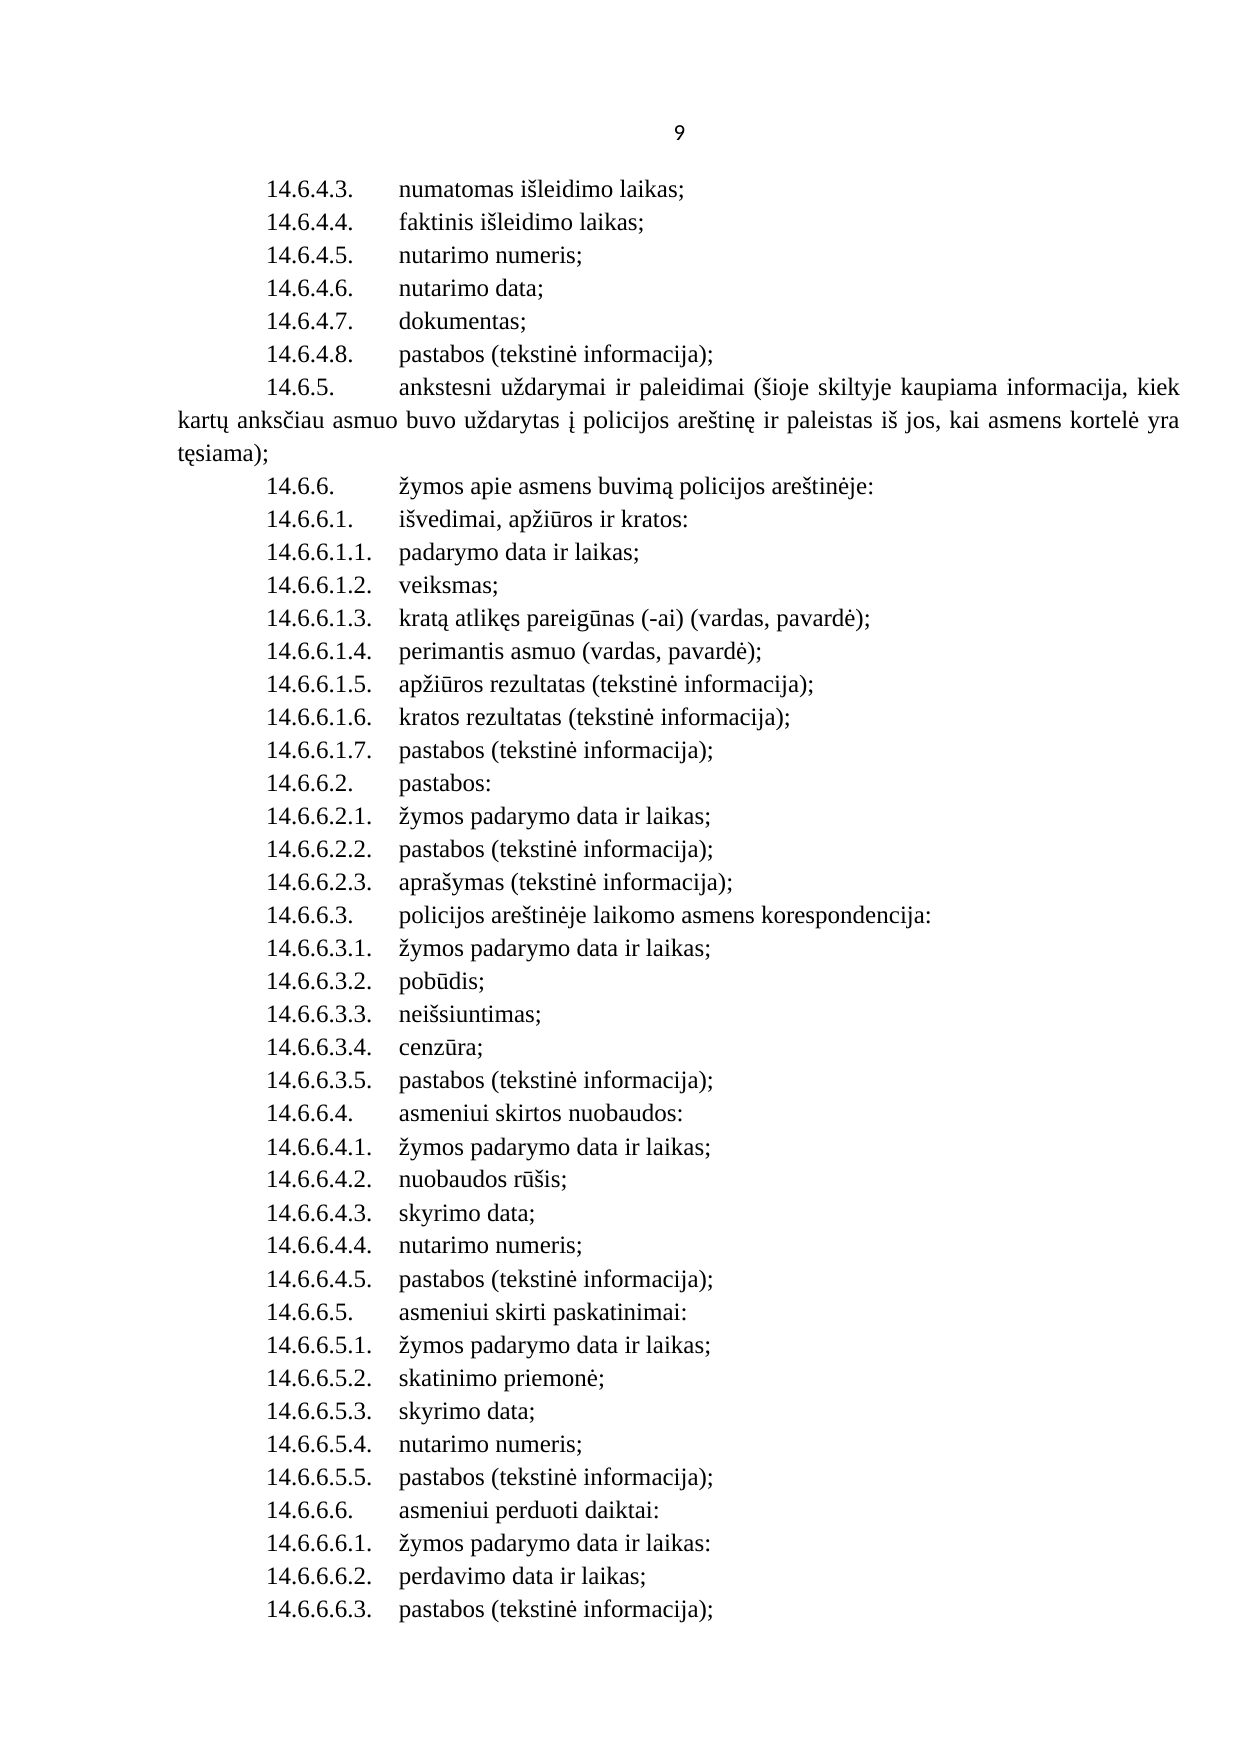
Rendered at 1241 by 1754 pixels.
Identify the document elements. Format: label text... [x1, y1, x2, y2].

text 14.6.4.4. faktinis išleidimo laikas; [177, 207, 1181, 236]
text 14.6.4.7. dokumentas; [177, 306, 1181, 335]
text 14.6.5. ankstesni uždarymai ir paleidimai (šioje skiltyje kaupiama informacija, kiek kartų anksčiau asmuo buvo uždarytas į policijos areštinę ir paleistas iš jos, kai asmens kortelė yra tęsiama); [177, 372, 1181, 467]
text 14.6.6.4.1. žymos padarymo data ir laikas; [177, 1132, 1181, 1160]
text 14.6.6.1.2. veiksmas; [177, 570, 1181, 599]
text 14.6.6.5.3. skyrimo data; [177, 1396, 1181, 1424]
text 14.6.6.2. pastabos: [177, 768, 1181, 797]
text 14.6.6.6.3. pastabos (tekstinė informacija); [177, 1594, 1181, 1623]
text 14.6.6.1.6. kratos rezultatas (tekstinė informacija); [177, 702, 1181, 731]
text 14.6.6.4. asmeniui skirtos nuobaudos: [177, 1098, 1181, 1127]
text 14.6.6. žymos apie asmens buvimą policijos areštinėje: [177, 471, 1181, 500]
text 14.6.4.8. pastabos (tekstinė informacija); [177, 339, 1181, 368]
text 14.6.6.4.2. nuobaudos rūšis; [177, 1164, 1181, 1193]
text 14.6.6.5.1. žymos padarymo data ir laikas; [177, 1330, 1181, 1358]
text 14.6.6.5.2. skatinimo priemonė; [177, 1363, 1181, 1391]
text 14.6.6.6.2. perdavimo data ir laikas; [177, 1561, 1181, 1589]
text 14.6.6.5.4. nutarimo numeris; [177, 1429, 1181, 1457]
text 14.6.6.1. išvedimai, apžiūros ir kratos: [177, 504, 1181, 533]
text 14.6.4.6. nutarimo data; [177, 273, 1181, 302]
text 14.6.6.3.5. pastabos (tekstinė informacija); [177, 1066, 1181, 1094]
text 14.6.4.3. numatomas išleidimo laikas; [177, 174, 1181, 203]
text 14.6.6.3.2. pobūdis; [177, 966, 1181, 995]
text 14.6.6.4.5. pastabos (tekstinė informacija); [177, 1264, 1181, 1292]
text 14.6.6.2.2. pastabos (tekstinė informacija); [177, 834, 1181, 863]
text 14.6.6.3.1. žymos padarymo data ir laikas; [177, 933, 1181, 962]
text 14.6.6.6.1. žymos padarymo data ir laikas: [177, 1528, 1181, 1557]
text 14.6.6.1.1. padarymo data ir laikas; [177, 537, 1181, 566]
text 14.6.6.3.3. neišsiuntimas; [177, 999, 1181, 1028]
text 14.6.4.5. nutarimo numeris; [177, 240, 1181, 269]
text 14.6.6.5.5. pastabos (tekstinė informacija); [177, 1462, 1181, 1491]
text 14.6.6.4.4. nutarimo numeris; [177, 1231, 1181, 1259]
text 14.6.6.3. policijos areštinėje laikomo asmens korespondencija: [177, 900, 1181, 929]
text 14.6.6.2.3. aprašymas (tekstinė informacija); [177, 867, 1181, 896]
text 14.6.6.1.3. kratą atlikęs pareigūnas (-ai) (vardas, pavardė); [177, 603, 1181, 632]
text 14.6.6.3.4. cenzūra; [177, 1032, 1181, 1061]
text 14.6.6.4.3. skyrimo data; [177, 1198, 1181, 1226]
text 14.6.6.2.1. žymos padarymo data ir laikas; [177, 801, 1181, 830]
text 14.6.6.1.4. perimantis asmuo (vardas, pavardė); [177, 636, 1181, 665]
text 14.6.6.1.5. apžiūros rezultatas (tekstinė informacija); [177, 669, 1181, 698]
text 14.6.6.6. asmeniui perduoti daiktai: [177, 1495, 1181, 1523]
text 14.6.6.1.7. pastabos (tekstinė informacija); [177, 735, 1181, 764]
text 14.6.6.5. asmeniui skirti paskatinimai: [177, 1297, 1181, 1325]
